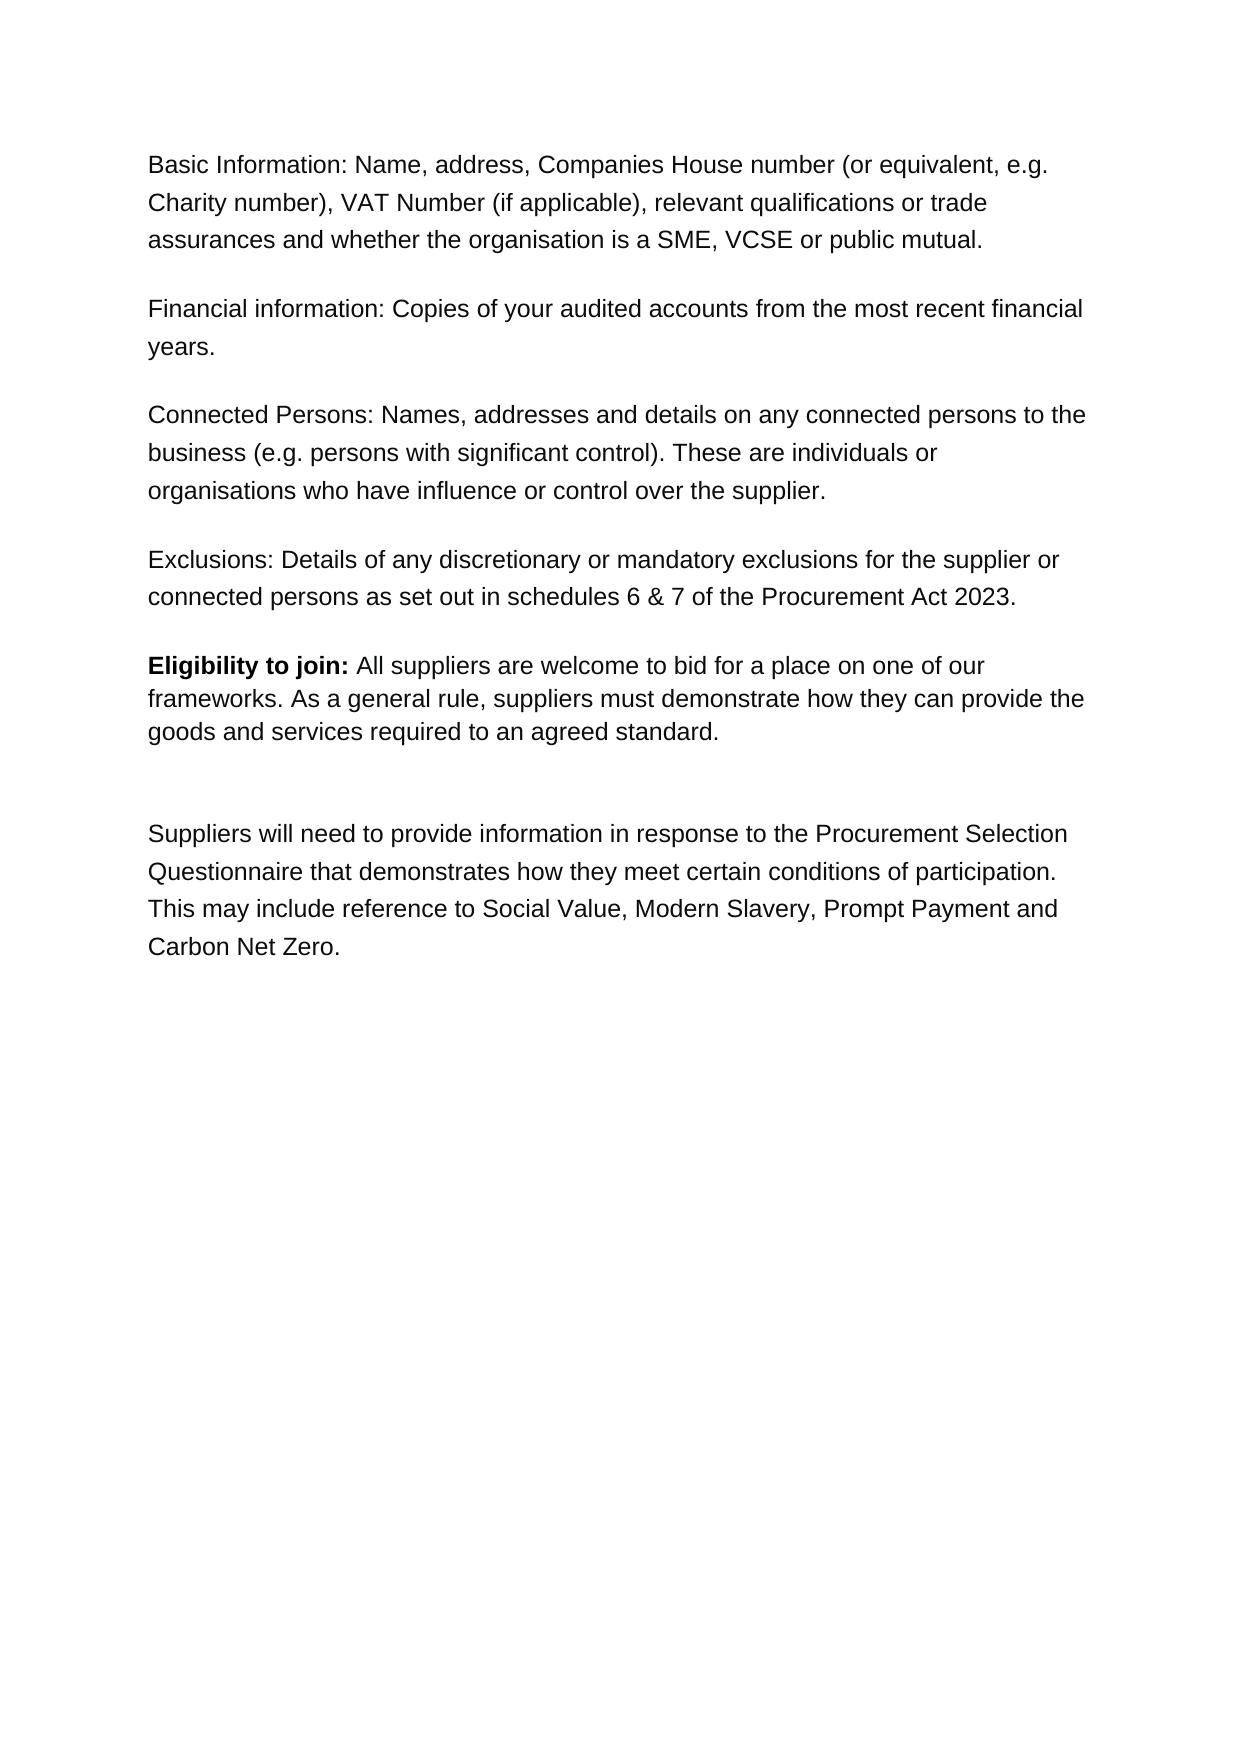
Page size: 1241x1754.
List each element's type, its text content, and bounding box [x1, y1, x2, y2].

text Basic Information: Name, address, Companies House number (or equivalent, e.g. Charity number), VAT Number (if applicable), relevant qualifications or trade assurances and whether the organisation is a SME, VCSE or public mutual. [148, 150, 1090, 254]
text Connected Persons: Names, addresses and details on any connected persons to the business (e.g. persons with significant control). These are individuals or organisations who have influence or control over the supplier. [148, 401, 1090, 504]
text Eligibility to join: All suppliers are welcome to bid for a place on one of our frameworks. As a general rule, suppliers must demonstrate how they can provide the goods and services required to an agreed standard. [148, 651, 1090, 746]
text Suppliers will need to provide information in response to the Procurement Selection Questionnaire that demonstrates how they meet certain conditions of participation. This may include reference to Social Value, Modern Slavery, Prompt Payment and Carbon Net Zero. [148, 819, 1090, 961]
text Financial information: Copies of your audited accounts from the most recent financial years. [148, 294, 1090, 360]
text Exclusions: Details of any discretionary or mandatory exclusions for the supplier or connected persons as set out in schedules 6 & 7 of the Procurement Act 2023. [148, 544, 1090, 611]
